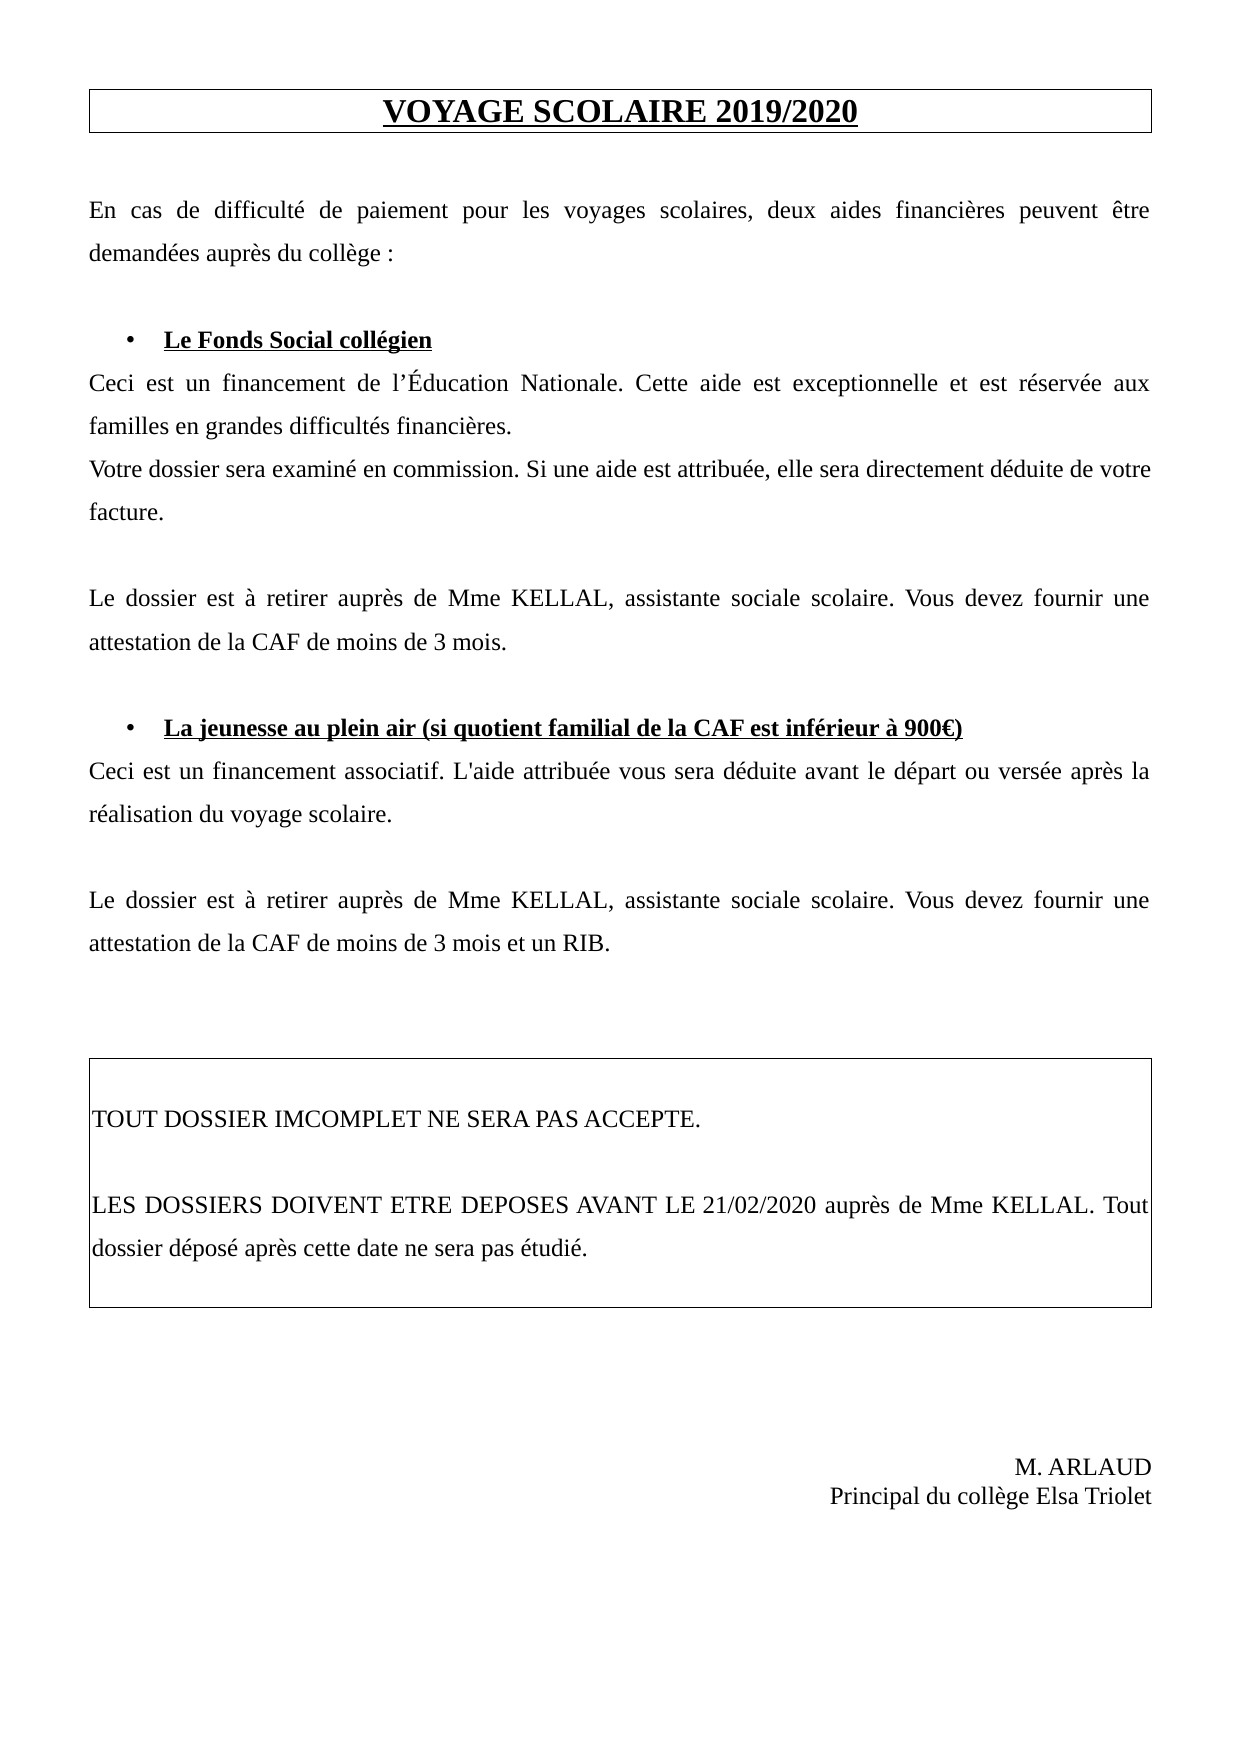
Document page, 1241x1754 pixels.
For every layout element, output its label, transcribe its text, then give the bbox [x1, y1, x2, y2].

text Principal du collège Elsa Triolet [88, 1481, 1152, 1510]
text Ceci est un financement associatif. L'aide attribuée vous sera déduite avant le départ ou versée après la réalisation du voyage scolaire. [88, 756, 1152, 828]
text M. ARLAUD [88, 1452, 1152, 1481]
list Le Fonds Social collégien [126, 325, 1152, 353]
text Le dossier est à retirer auprès de Mme KELLAL, assistante sociale scolaire. Vous devez fournir une attestation de la CAF de moins de 3 mois. [88, 583, 1152, 655]
text LES DOSSIERS DOIVENT ETRE DEPOSES AVANT LE 21/02/2020 auprès de Mme KELLAL. Tout dossier déposé après cette date ne sera pas étudié. [90, 1187, 1151, 1262]
text Ceci est un financement de l’Éducation Nationale. Cette aide est exceptionnelle et est réservée aux familles en grandes difficultés financières. [88, 368, 1152, 440]
list La jeunesse au plein air (si quotient familial de la CAF est inférieur à 900€) [126, 713, 1152, 742]
text Votre dossier sera examiné en commission. Si une aide est attribuée, elle sera directement déduite de votre facture. [88, 454, 1152, 526]
text TOUT DOSSIER IMCOMPLET NE SERA PAS ACCEPTE. [90, 1101, 1151, 1133]
text VOYAGE SCOLAIRE 2019/2020 [90, 90, 1151, 132]
text En cas de difficulté de paiement pour les voyages scolaires, deux aides financières peuvent être demandées auprès du collège : [88, 195, 1152, 267]
text Le dossier est à retirer auprès de Mme KELLAL, assistante sociale scolaire. Vous devez fournir une attestation de la CAF de moins de 3 mois et un RIB. [88, 885, 1152, 957]
